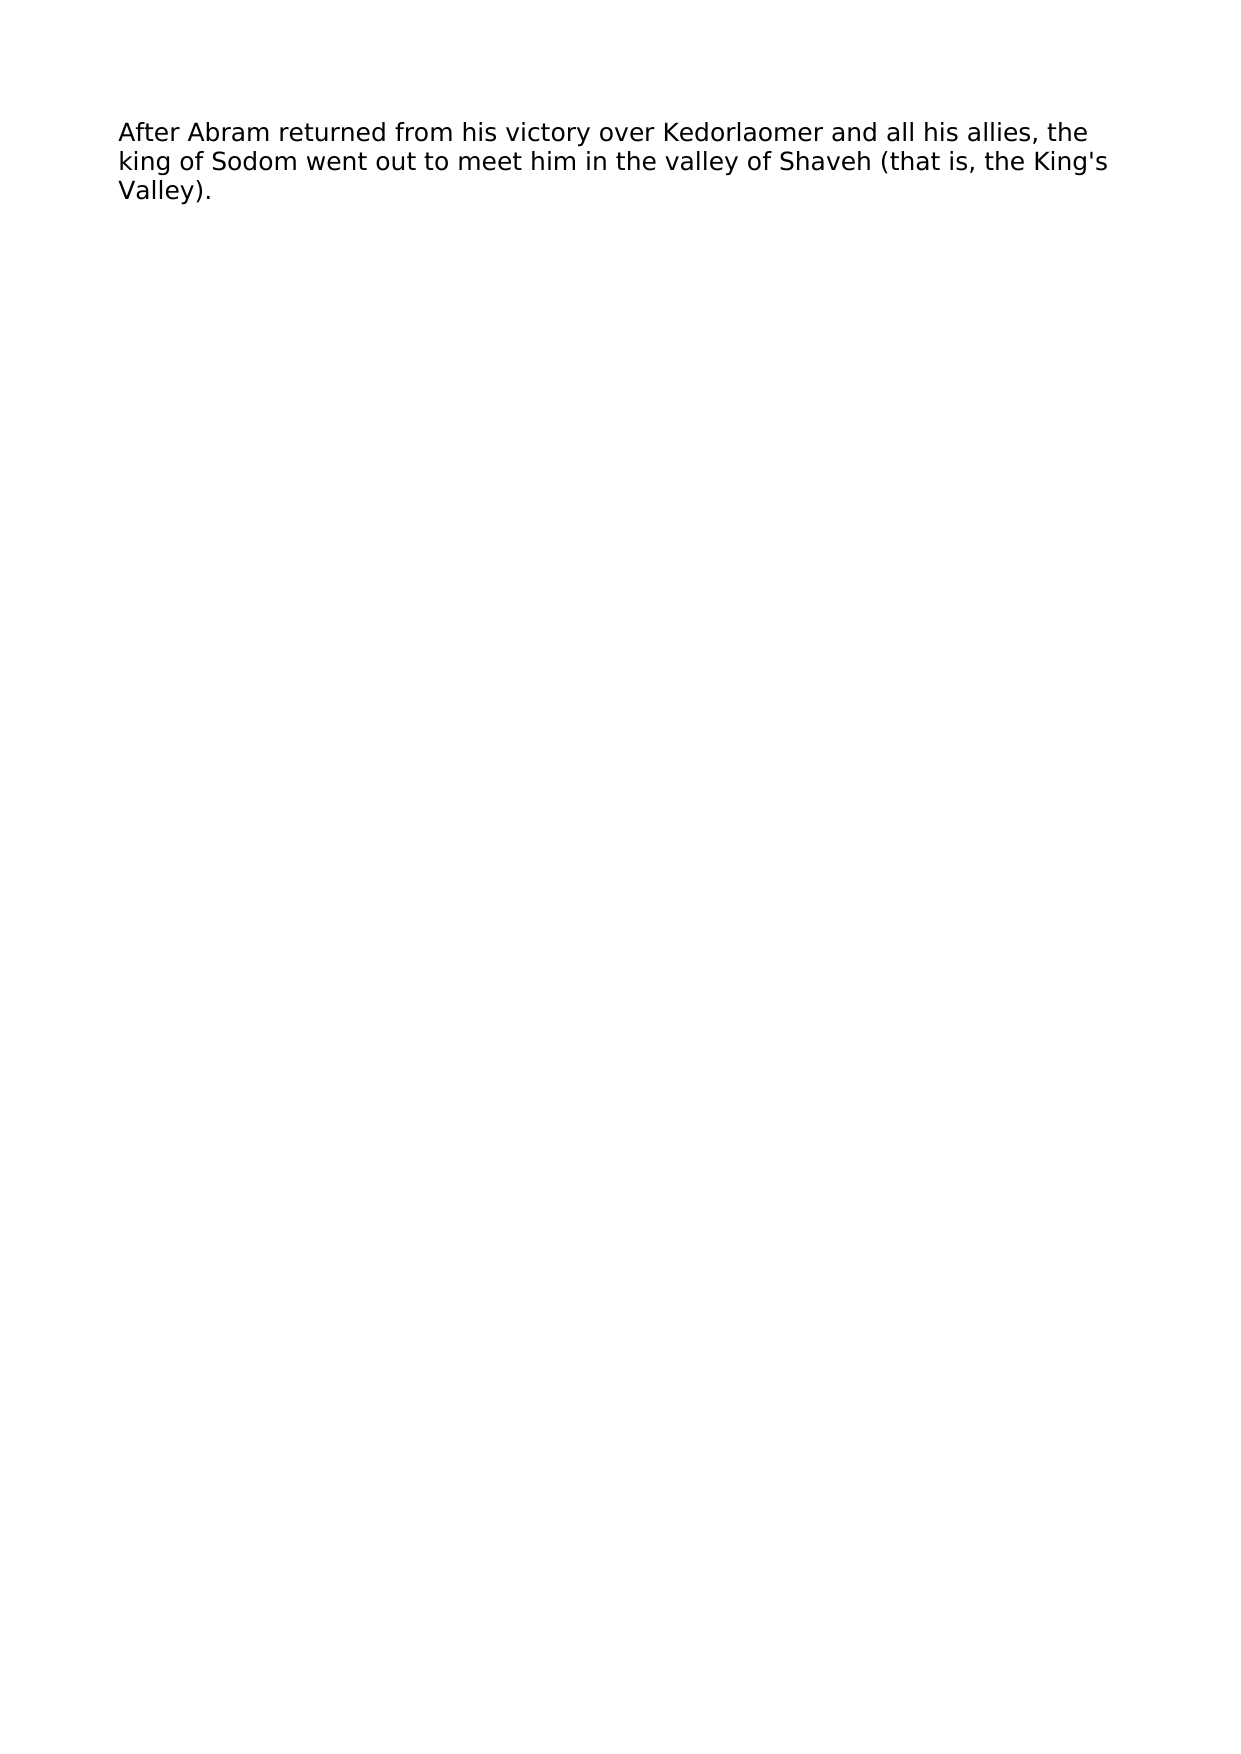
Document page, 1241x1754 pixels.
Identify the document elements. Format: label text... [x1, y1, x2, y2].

text After Abram returned from his victory over Kedorlaomer and all his allies, the king of Sodom went out to meet him in the valley of Shaveh (that is, the King's Valley). [118, 118, 1122, 206]
